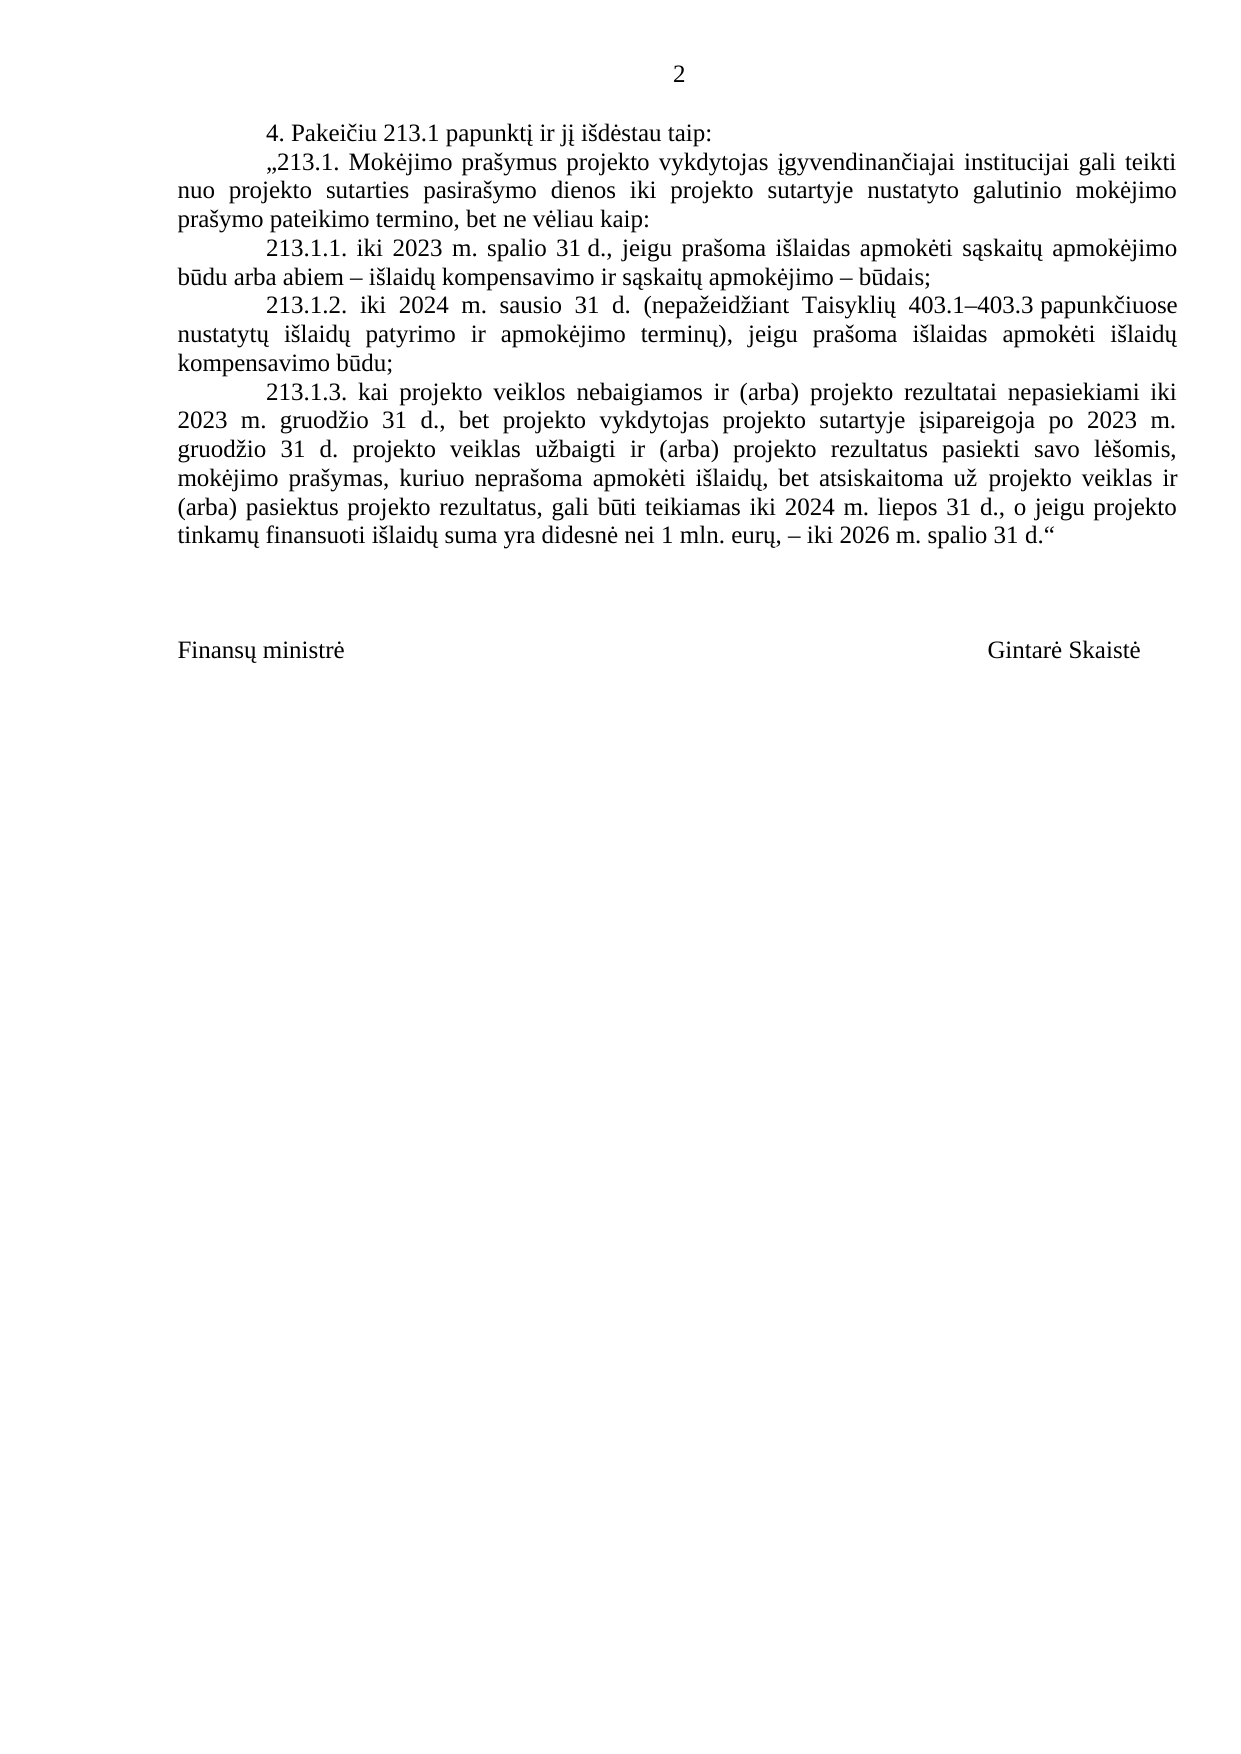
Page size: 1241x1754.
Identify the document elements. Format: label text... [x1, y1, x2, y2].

text 213.1.2. iki 2024 m. sausio 31 d. (nepažeidžiant Taisyklių 403.1–403.3 papunkčiuose nustatytų išlaidų patyrimo ir apmokėjimo terminų), jeigu prašoma išlaidas apmokėti išlaidų kompensavimo būdu; [177, 291, 1178, 377]
text 213.1.1. iki 2023 m. spalio 31 d., jeigu prašoma išlaidas apmokėti sąskaitų apmokėjimo būdu arba abiem – išlaidų kompensavimo ir sąskaitų apmokėjimo – būdais; [177, 233, 1178, 291]
text „213.1. Mokėjimo prašymus projekto vykdytojas įgyvendinančiajai institucijai gali teikti nuo projekto sutarties pasirašymo dienos iki projekto sutartyje nustatyto galutinio mokėjimo prašymo pateikimo termino, bet ne vėliau kaip: [177, 147, 1178, 233]
text 4. Pakeičiu 213.1 papunktį ir jį išdėstau taip: [177, 118, 1181, 147]
text Finansų ministrė Gintarė Skaistė [177, 636, 1181, 664]
text 213.1.3. kai projekto veiklos nebaigiamos ir (arba) projekto rezultatai nepasiekiami iki 2023 m. gruodžio 31 d., bet projekto vykdytojas projekto sutartyje įsipareigoja po 2023 m. gruodžio 31 d. projekto veiklas užbaigti ir (arba) projekto rezultatus pasiekti savo lėšomis, mokėjimo prašymas, kuriuo neprašoma apmokėti išlaidų, bet atsiskaitoma už projekto veiklas ir (arba) pasiektus projekto rezultatus, gali būti teikiamas iki 2024 m. liepos 31 d., o jeigu projekto tinkamų finansuoti išlaidų suma yra didesnė nei 1 mln. eurų, – iki 2026 m. spalio 31 d.“ [177, 377, 1178, 549]
